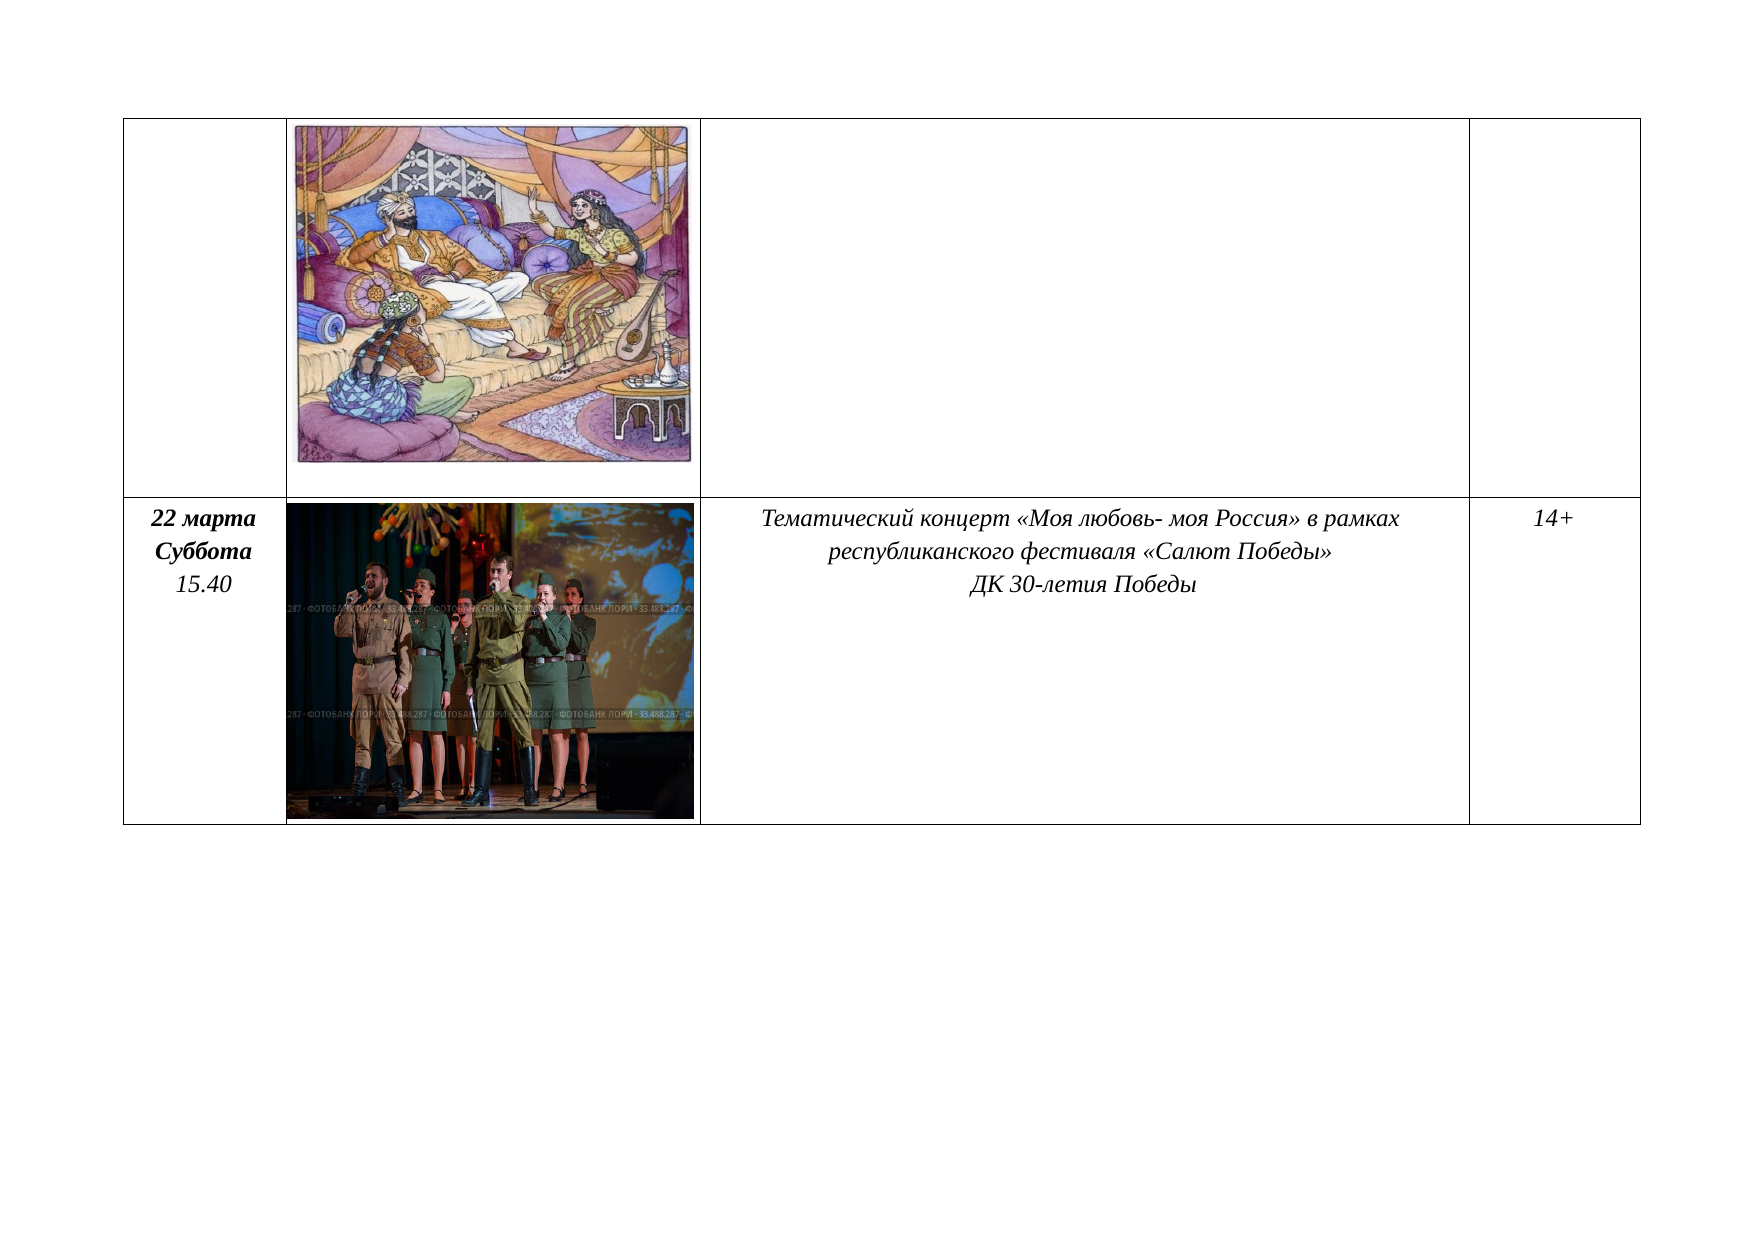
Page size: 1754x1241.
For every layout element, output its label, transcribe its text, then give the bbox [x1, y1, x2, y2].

table_cell [124, 119, 286, 497]
table_cell [1470, 119, 1640, 497]
table_cell 22 марта Суббота 15.40 [124, 498, 286, 824]
table_cell [701, 119, 1469, 497]
table_cell [287, 498, 700, 824]
table_cell [287, 119, 700, 497]
table_cell Тематический концерт «Моя любовь- моя Россия» в рамках республиканского фестиваля «Салют Победы» ДК 30-летия Победы [701, 498, 1469, 824]
table_cell 14+ [1470, 498, 1640, 824]
